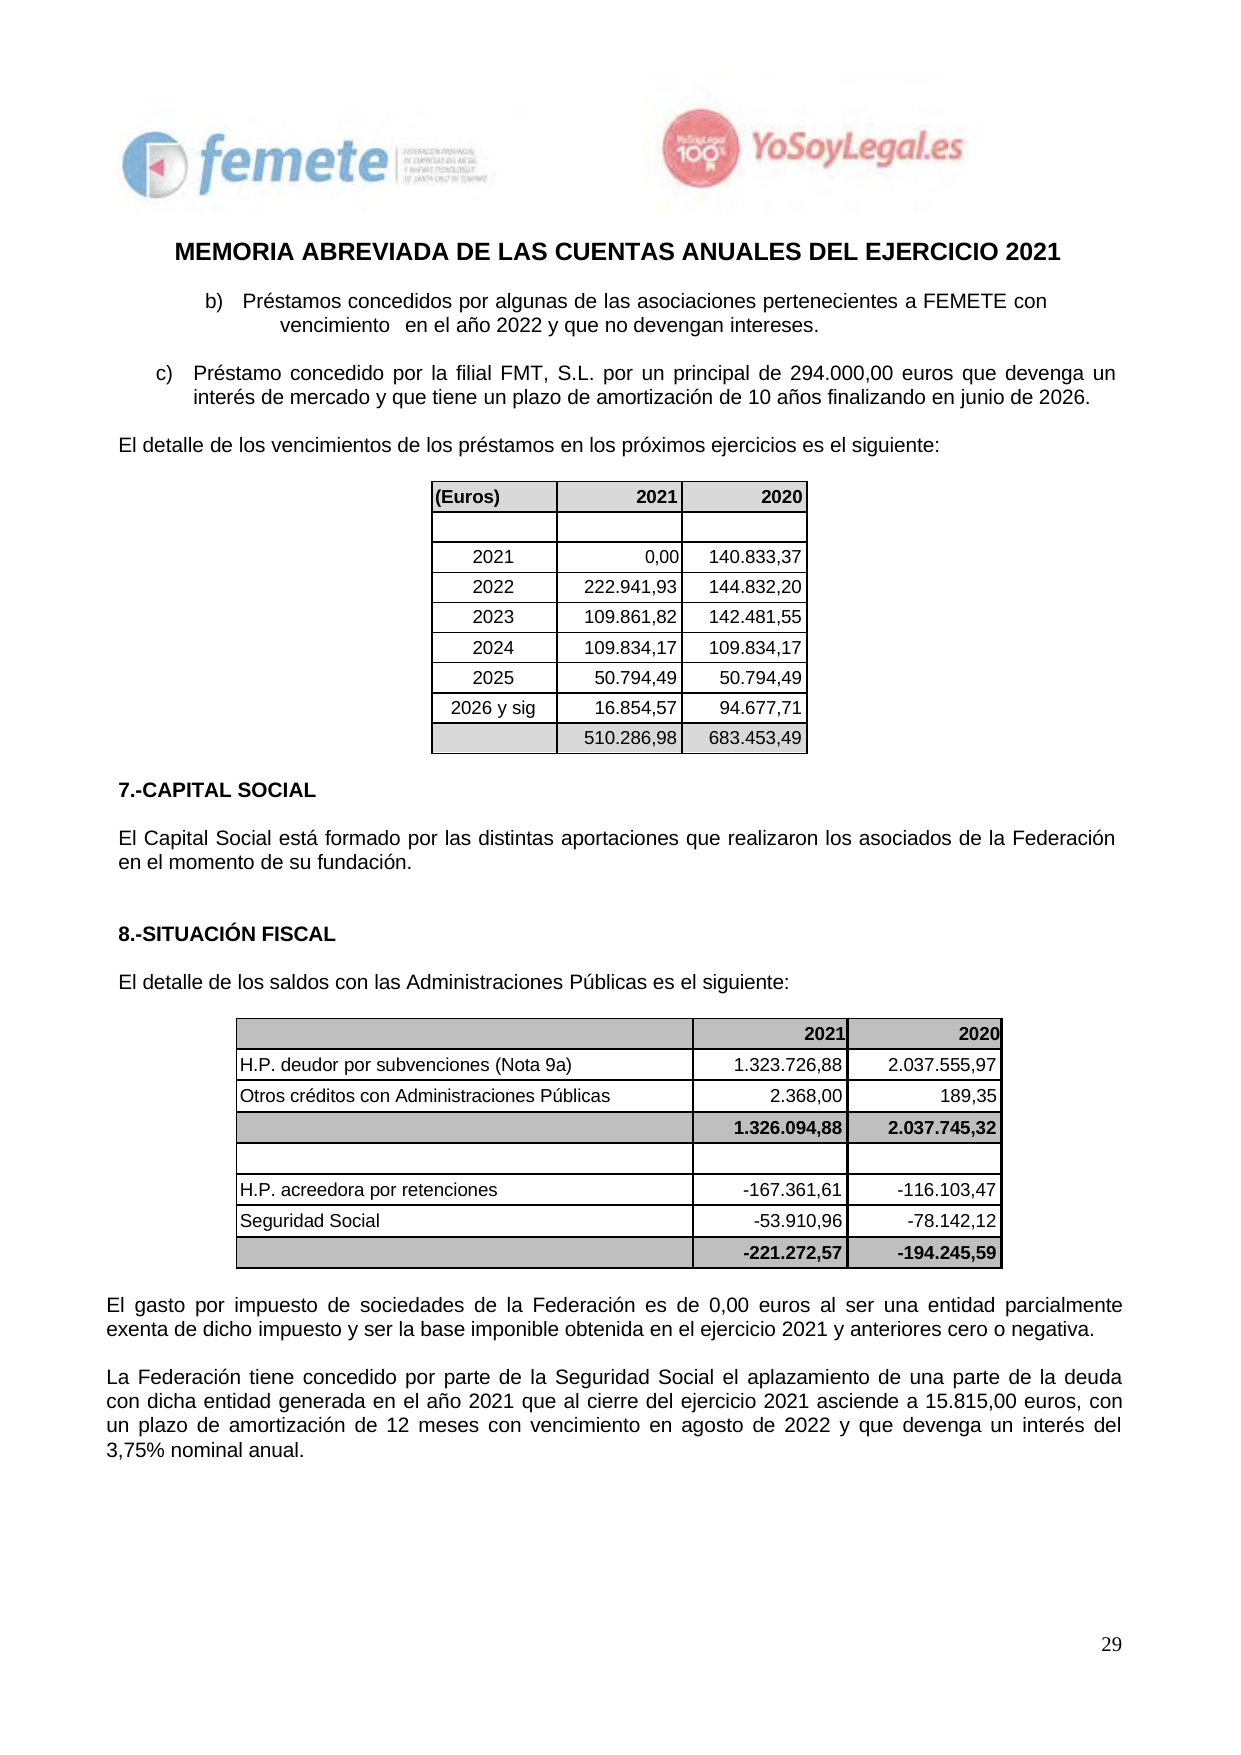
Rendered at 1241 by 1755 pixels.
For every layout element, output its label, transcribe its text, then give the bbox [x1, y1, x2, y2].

table_cell 1.323.726,88 [694, 1050, 846, 1079]
table_cell 1.326.094,88 [694, 1113, 846, 1142]
table_cell 510.286,98 [558, 724, 681, 752]
table_cell [237, 1144, 692, 1173]
table_cell 144.832,20 [683, 573, 806, 602]
table_cell 140.833,37 [683, 543, 806, 571]
table_cell 50.794,49 [558, 663, 681, 692]
table_cell -167.361,61 [694, 1175, 846, 1204]
table_cell H.P. acreedora por retenciones [237, 1175, 692, 1204]
table_cell 2.037.555,97 [849, 1050, 1000, 1079]
table_cell 2023 [433, 603, 556, 632]
text La Federación tiene concedido por parte de la Seguridad Social el aplazamiento de una parte de la deuda con dicha entidad generada en el año 2021 que al cierre del ejercicio 2021 asciende a 15.815,00 euros, con un plazo de amortización de 12 meses con vencimiento en agosto de 2022 y que devenga un interés del 3,75% nominal anual. [106, 1365, 1123, 1461]
text El Capital Social está formado por las distintas aportaciones que realizaron los asociados de la Federación en el momento de su fundación. [118, 826, 1133, 874]
table_cell 109.834,17 [683, 633, 806, 662]
table_cell 2024 [433, 633, 556, 662]
table_cell 50.794,49 [683, 663, 806, 692]
table_cell 109.834,17 [558, 633, 681, 662]
table_cell [237, 1113, 692, 1142]
table_cell 2.368,00 [694, 1081, 846, 1111]
table_cell [694, 1144, 846, 1173]
table_header [237, 1019, 692, 1048]
table_cell 2.037.745,32 [849, 1113, 1000, 1142]
table_cell -53.910,96 [694, 1206, 846, 1236]
table_header 2020 [683, 482, 806, 511]
table_cell [849, 1144, 1000, 1173]
table_cell 189,35 [849, 1081, 1000, 1111]
table_cell [433, 724, 556, 752]
subtitle 8.-SITUACIÓN FISCAL [118, 922, 1134, 946]
table_cell -194.245,59 [849, 1238, 1000, 1267]
subtitle 7.-CAPITAL SOCIAL [118, 778, 1134, 802]
table_header 2021 [558, 482, 681, 511]
text El detalle de los vencimientos de los préstamos en los próximos ejercicios es el siguiente: [118, 433, 1134, 457]
table_cell Otros créditos con Administraciones Públicas [237, 1081, 692, 1111]
table_cell Seguridad Social [237, 1206, 692, 1236]
table_cell H.P. deudor por subvenciones (Nota 9a) [237, 1050, 692, 1079]
table_cell -221.272,57 [694, 1238, 846, 1267]
table_cell 2021 [433, 543, 556, 571]
list Préstamo concedido por la filial FMT, S.L. por un principal de 294.000,00 euros que devenga un interés de mercado y que tiene un plazo de amortización de 10 años finalizando en junio de 2026. [156, 361, 1122, 409]
table_cell 2026 y sig [433, 694, 556, 722]
list Préstamos concedidos por algunas de las asociaciones pertenecientes a FEMETE con vencimiento en el año 2022 y que no devengan intereses. [205, 289, 1122, 337]
table_header 2020 [849, 1019, 1000, 1048]
table_cell 2022 [433, 573, 556, 602]
text El detalle de los saldos con las Administraciones Públicas es el siguiente: [118, 970, 1134, 994]
table_cell 683.453,49 [683, 724, 806, 752]
table_cell [683, 513, 806, 541]
table_cell [237, 1238, 692, 1267]
table_header (Euros) [433, 482, 556, 511]
table_cell 16.854,57 [558, 694, 681, 722]
table_cell 109.861,82 [558, 603, 681, 632]
table_cell -116.103,47 [849, 1175, 1000, 1204]
text El gasto por impuesto de sociedades de la Federación es de 0,00 euros al ser una entidad parcialmente exenta de dicho impuesto y ser la base imponible obtenida en el ejercicio 2021 y anteriores cero o negativa. [106, 1293, 1123, 1341]
table_cell 94.677,71 [683, 694, 806, 722]
table_cell 222.941,93 [558, 573, 681, 602]
table_header 2021 [694, 1019, 846, 1048]
table_cell 2025 [433, 663, 556, 692]
table_cell [433, 513, 556, 541]
table_cell -78.142,12 [849, 1206, 1000, 1236]
table_cell 142.481,55 [683, 603, 806, 632]
table_cell [558, 513, 681, 541]
table_cell 0,00 [558, 543, 681, 571]
